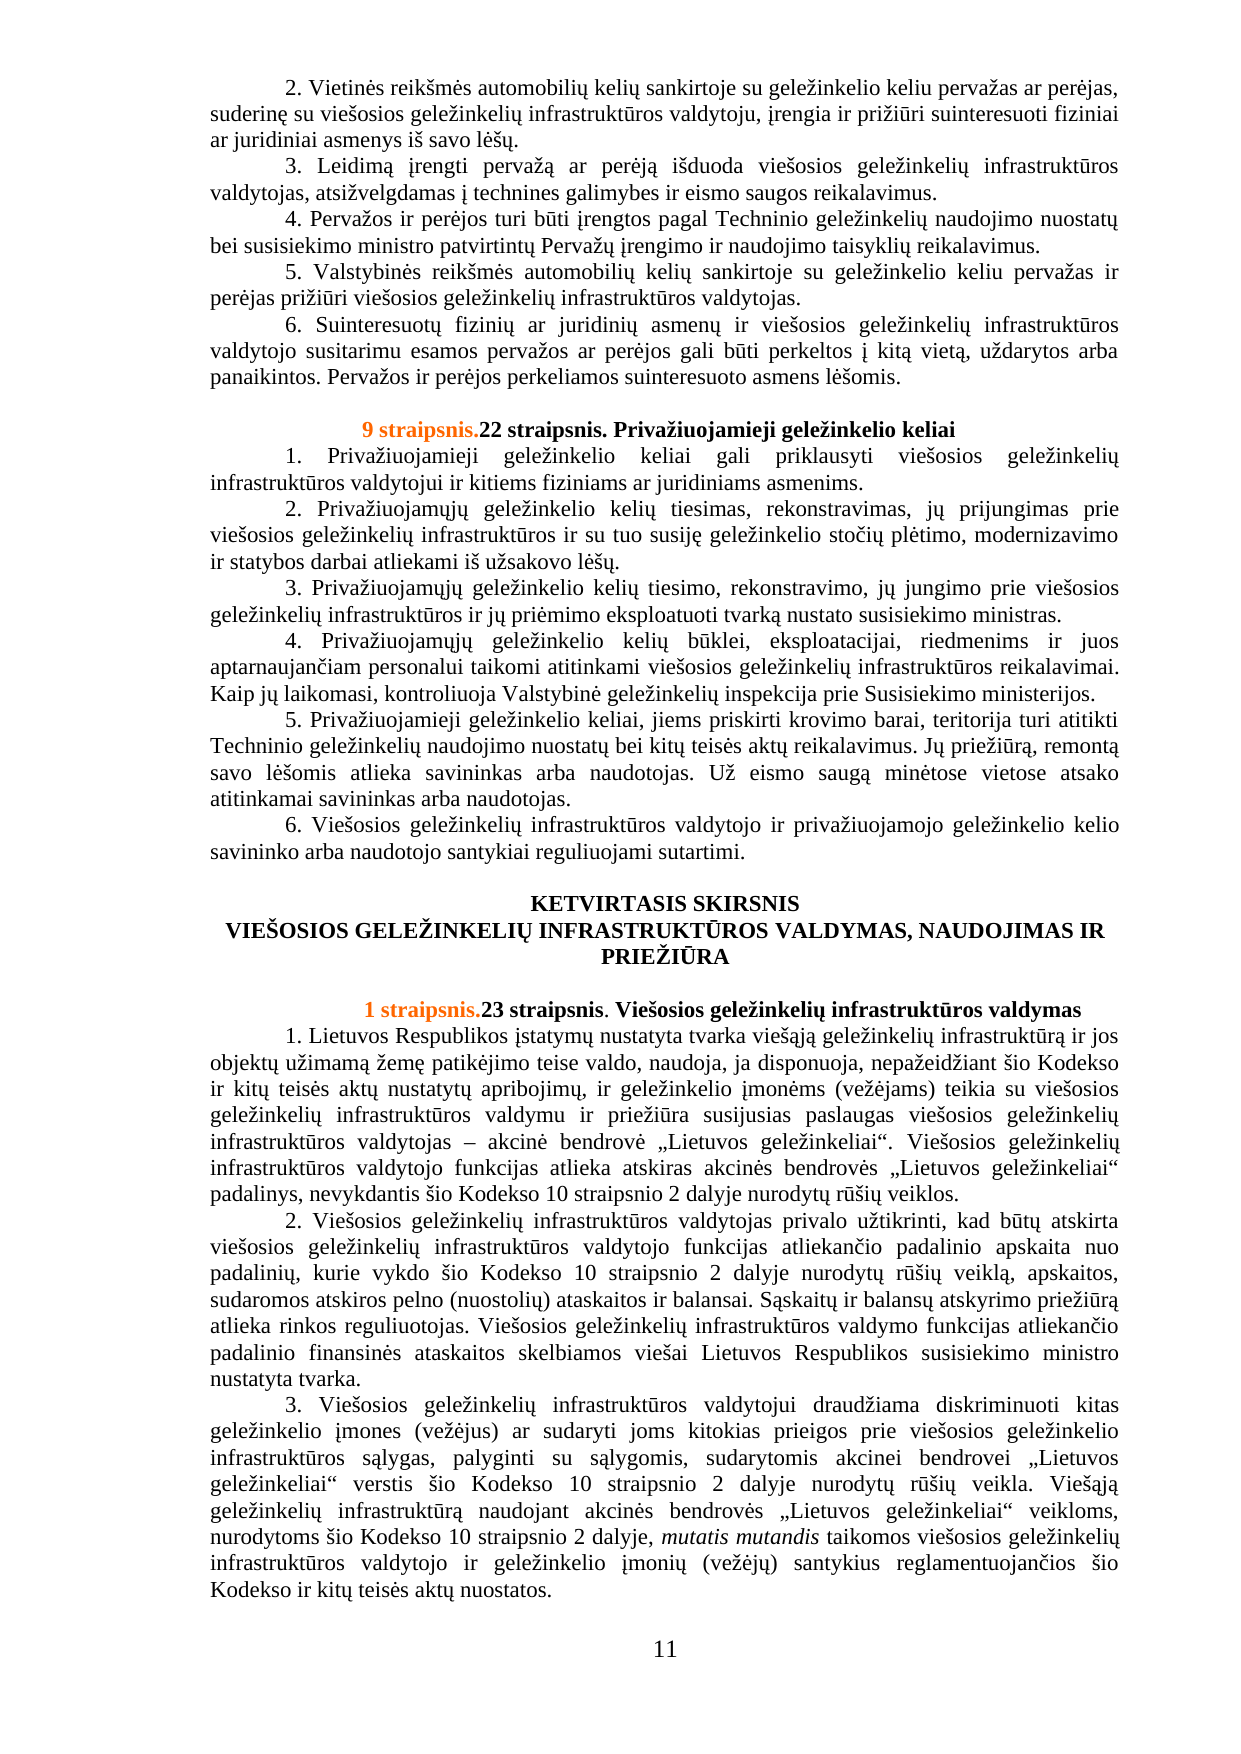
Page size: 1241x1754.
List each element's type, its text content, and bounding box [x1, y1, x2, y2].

text 3. Viešosios geležinkelių infrastruktūros valdytojui draudžiama diskriminuoti kitas geležinkelio įmones (vežėjus) ar sudaryti joms kitokias prieigos prie viešosios geležinkelio infrastruktūros sąlygas, palyginti su sąlygomis, sudarytomis akcinei bendrovei „Lietuvos geležinkeliai“ verstis šio Kodekso 10 straipsnio 2 dalyje nurodytų rūšių veikla. Viešąją geležinkelių infrastruktūrą naudojant akcinės bendrovės „Lietuvos geležinkeliai“ veikloms, nurodytoms šio Kodekso 10 straipsnio 2 dalyje, mutatis mutandis taikomos viešosios geležinkelių infrastruktūros valdytojo ir geležinkelio įmonių (vežėjų) santykius reglamentuojančios šio Kodekso ir kitų teisės aktų nuostatos. [210, 1391, 1120, 1602]
text 4. Privažiuojamųjų geležinkelio kelių būklei, eksploatacijai, riedmenims ir juos aptarnaujančiam personalui taikomi atitinkami viešosios geležinkelių infrastruktūros reikalavimai. Kaip jų laikomasi, kontroliuoja Valstybinė geležinkelių inspekcija prie Susisiekimo ministerijos. [210, 627, 1120, 706]
text 2. Privažiuojamųjų geležinkelio kelių tiesimas, rekonstravimas, jų prijungimas prie viešosios geležinkelių infrastruktūros ir su tuo susiję geležinkelio stočių plėtimo, modernizavimo ir statybos darbai atliekami iš užsakovo lėšų. [210, 495, 1120, 574]
subtitle VIEŠOSIOS GELEŽINKELIŲ INFRASTRUKTŪROS VALDYMAS, NAUDOJIMAS IR PRIEŽIŪRA [210, 917, 1120, 969]
subtitle 22 straipsnis. Privažiuojamieji geležinkelio keliai [210, 416, 1120, 442]
text 3. Leidimą įrengti pervažą ar perėją išduoda viešosios geležinkelių infrastruktūros valdytojas, atsižvelgdamas į technines galimybes ir eismo saugos reikalavimus. [210, 153, 1120, 205]
text 1. Privažiuojamieji geležinkelio keliai gali priklausyti viešosios geležinkelių infrastruktūros valdytojui ir kitiems fiziniams ar juridiniams asmenims. [210, 442, 1120, 495]
text 6. Viešosios geležinkelių infrastruktūros valdytojo ir privažiuojamojo geležinkelio kelio savininko arba naudotojo santykiai reguliuojami sutartimi. [210, 811, 1120, 864]
text 5. Privažiuojamieji geležinkelio keliai, jiems priskirti krovimo barai, teritorija turi atitikti Techninio geležinkelių naudojimo nuostatų bei kitų teisės aktų reikalavimus. Jų priežiūrą, remontą savo lėšomis atlieka savininkas arba naudotojas. Už eismo saugą minėtose vietose atsako atitinkamai savininkas arba naudotojas. [210, 706, 1120, 811]
text 2. Vietinės reikšmės automobilių kelių sankirtoje su geležinkelio keliu pervažas ar perėjas, suderinę su viešosios geležinkelių infrastruktūros valdytoju, įrengia ir prižiūri suinteresuoti fiziniai ar juridiniai asmenys iš savo lėšų. [210, 73, 1120, 153]
text 5. Valstybinės reikšmės automobilių kelių sankirtoje su geležinkelio keliu pervažas ir perėjas prižiūri viešosios geležinkelių infrastruktūros valdytojas. [210, 258, 1120, 311]
text 4. Pervažos ir perėjos turi būti įrengtos pagal Techninio geležinkelių naudojimo nuostatų bei susisiekimo ministro patvirtintų Pervažų įrengimo ir naudojimo taisyklių reikalavimus. [210, 205, 1120, 258]
text 2. Viešosios geležinkelių infrastruktūros valdytojas privalo užtikrinti, kad būtų atskirta viešosios geležinkelių infrastruktūros valdytojo funkcijas atliekančio padalinio apskaita nuo padalinių, kurie vykdo šio Kodekso 10 straipsnio 2 dalyje nurodytų rūšių veiklą, apskaitos, sudaromos atskiros pelno (nuostolių) ataskaitos ir balansai. Sąskaitų ir balansų atskyrimo priežiūrą atlieka rinkos reguliuotojas. Viešosios geležinkelių infrastruktūros valdymo funkcijas atliekančio padalinio finansinės ataskaitos skelbiamos viešai Lietuvos Respublikos susisiekimo ministro nustatyta tvarka. [210, 1207, 1120, 1391]
text 1. Lietuvos Respublikos įstatymų nustatyta tvarka viešąją geležinkelių infrastruktūrą ir jos objektų užimamą žemę patikėjimo teise valdo, naudoja, ja disponuoja, nepažeidžiant šio Kodekso ir kitų teisės aktų nustatytų apribojimų, ir geležinkelio įmonėms (vežėjams) teikia su viešosios geležinkelių infrastruktūros valdymu ir priežiūra susijusias paslaugas viešosios geležinkelių infrastruktūros valdytojas – akcinė bendrovė „Lietuvos geležinkeliai“. Viešosios geležinkelių infrastruktūros valdytojo funkcijas atlieka atskiras akcinės bendrovės „Lietuvos geležinkeliai“ padalinys, nevykdantis šio Kodekso 10 straipsnio 2 dalyje nurodytų rūšių veiklos. [210, 1022, 1120, 1207]
subtitle KETVIRTASIS SKIRSNIS [210, 891, 1120, 917]
text 6. Suinteresuotų fizinių ar juridinių asmenų ir viešosios geležinkelių infrastruktūros valdytojo susitarimu esamos pervažos ar perėjos gali būti perkeltos į kitą vietą, uždarytos arba panaikintos. Pervažos ir perėjos perkeliamos suinteresuoto asmens lėšomis. [210, 311, 1120, 390]
text 3. Privažiuojamųjų geležinkelio kelių tiesimo, rekonstravimo, jų jungimo prie viešosios geležinkelių infrastruktūros ir jų priėmimo eksploatuoti tvarką nustato susisiekimo ministras. [210, 574, 1120, 627]
subtitle 23 straipsnis. Viešosios geležinkelių infrastruktūros valdymas [287, 996, 1120, 1022]
